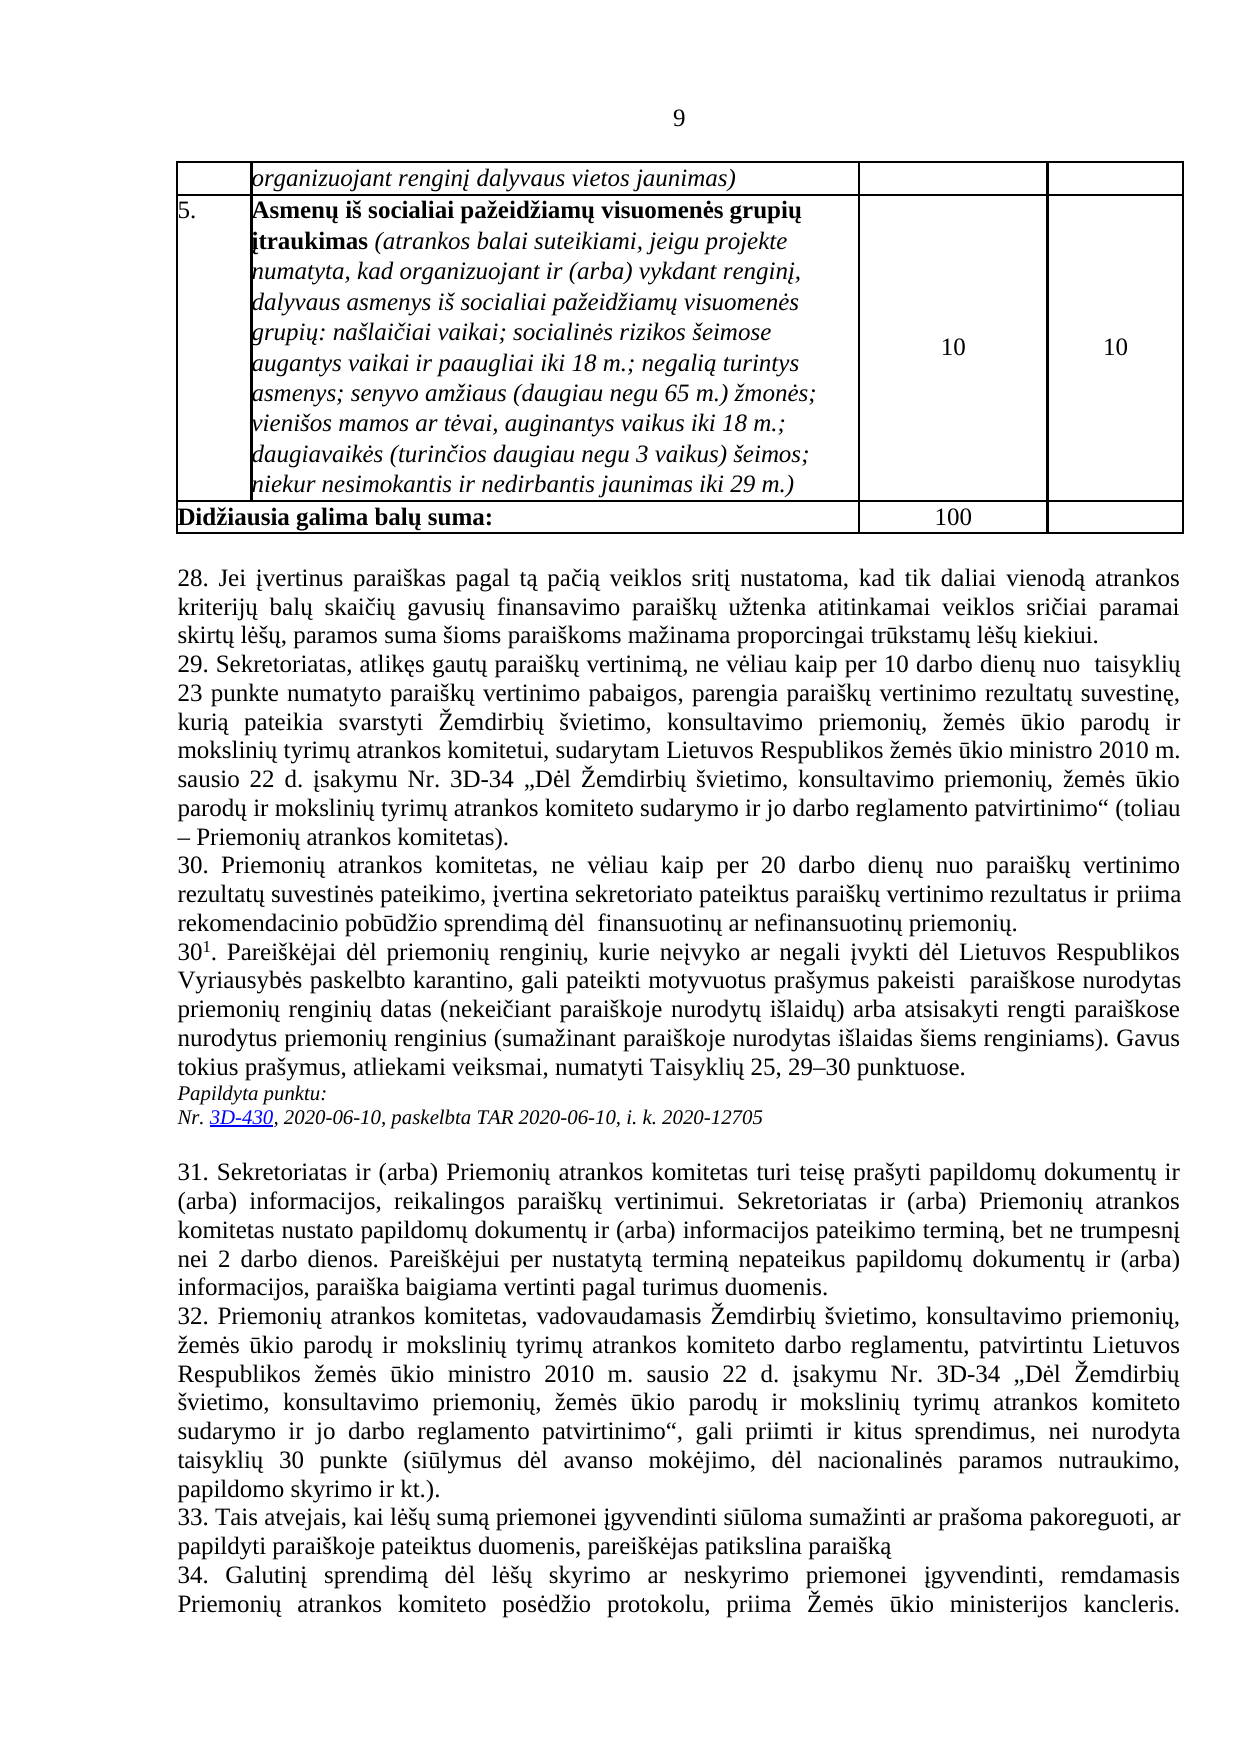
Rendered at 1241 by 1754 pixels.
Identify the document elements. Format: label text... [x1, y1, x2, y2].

text 28. Jei įvertinus paraiškas pagal tą pačią veiklos sritį nustatoma, kad tik daliai vienodą atrankos kriterijų balų skaičių gavusių finansavimo paraiškų užtenka atitinkamai veiklos sričiai paramai skirtų lėšų, paramos suma šioms paraiškoms mažinama proporcingai trūkstamų lėšų kiekiui. [177, 563, 1181, 649]
table_cell organizuojant renginį dalyvaus vietos jaunimas) [253, 163, 858, 193]
text 34. Galutinį sprendimą dėl lėšų skyrimo ar neskyrimo priemonei įgyvendinti, remdamasis Priemonių atrankos komiteto posėdžio protokolu, priima Žemės ūkio ministerijos kancleris. [177, 1560, 1181, 1617]
table_cell Didžiausia galima balų suma: [178, 502, 858, 532]
table_cell [860, 163, 1046, 193]
table_cell [178, 163, 250, 193]
text 29. Sekretoriatas, atlikęs gautų paraiškų vertinimą, ne vėliau kaip per 10 darbo dienų nuo taisyklių 23 punkte numatyto paraiškų vertinimo pabaigos, parengia paraiškų vertinimo rezultatų suvestinę, kurią pateikia svarstyti Žemdirbių švietimo, konsultavimo priemonių, žemės ūkio parodų ir mokslinių tyrimų atrankos komitetui, sudarytam Lietuvos Respublikos žemės ūkio ministro 2010 m. sausio 22 d. įsakymu Nr. 3D-34 „Dėl Žemdirbių švietimo, konsultavimo priemonių, žemės ūkio parodų ir mokslinių tyrimų atrankos komiteto sudarymo ir jo darbo reglamento patvirtinimo“ (toliau – Priemonių atrankos komitetas). [177, 649, 1181, 851]
text 33. Tais atvejais, kai lėšų sumą priemonei įgyvendinti siūloma sumažinti ar prašoma pakoreguoti, ar papildyti paraiškoje pateiktus duomenis, pareiškėjas patikslina paraišką [177, 1502, 1181, 1560]
table_cell [1049, 502, 1182, 532]
text 301. Pareiškėjai dėl priemonių renginių, kurie neįvyko ar negali įvykti dėl Lietuvos Respublikos Vyriausybės paskelbto karantino, gali pateikti motyvuotus prašymus pakeisti paraiškose nurodytas priemonių renginių datas (nekeičiant paraiškoje nurodytų išlaidų) arba atsisakyti rengti paraiškose nurodytus priemonių renginius (sumažinant paraiškoje nurodytas išlaidas šiems renginiams). Gavus tokius prašymus, atliekami veiksmai, numatyti Taisyklių 25, 29–30 punktuose. [177, 937, 1181, 1081]
table_cell [1049, 163, 1182, 193]
text 31. Sekretoriatas ir (arba) Priemonių atrankos komitetas turi teisę prašyti papildomų dokumentų ir (arba) informacijos, reikalingos paraiškų vertinimui. Sekretoriatas ir (arba) Priemonių atrankos komitetas nustato papildomų dokumentų ir (arba) informacijos pateikimo terminą, bet ne trumpesnį nei 2 darbo dienos. Pareiškėjui per nustatytą terminą nepateikus papildomų dokumentų ir (arba) informacijos, paraiška baigiama vertinti pagal turimus duomenis. [177, 1157, 1181, 1301]
table_cell 10 [860, 196, 1046, 500]
table_cell 100 [860, 502, 1046, 532]
table_cell 5. [178, 196, 250, 500]
text 32. Priemonių atrankos komitetas, vadovaudamasis Žemdirbių švietimo, konsultavimo priemonių, žemės ūkio parodų ir mokslinių tyrimų atrankos komiteto darbo reglamentu, patvirtintu Lietuvos Respublikos žemės ūkio ministro 2010 m. sausio 22 d. įsakymu Nr. 3D-34 „Dėl Žemdirbių švietimo, konsultavimo priemonių, žemės ūkio parodų ir mokslinių tyrimų atrankos komiteto sudarymo ir jo darbo reglamento patvirtinimo“, gali priimti ir kitus sprendimus, nei nurodyta taisyklių 30 punkte (siūlymus dėl avanso mokėjimo, dėl nacionalinės paramos nutraukimo, papildomo skyrimo ir kt.). [177, 1301, 1181, 1502]
table_cell 10 [1049, 196, 1182, 500]
text Nr. 3D-430, 2020-06-10, paskelbta TAR 2020-06-10, i. k. 2020-12705 [177, 1104, 1181, 1129]
table_cell Asmenų iš socialiai pažeidžiamų visuomenės grupių įtraukimas (atrankos balai suteikiami, jeigu projekte numatyta, kad organizuojant ir (arba) vykdant renginį, dalyvaus asmenys iš socialiai pažeidžiamų visuomenės grupių: našlaičiai vaikai; socialinės rizikos šeimose augantys vaikai ir paaugliai iki 18 m.; negalią turintys asmenys; senyvo amžiaus (daugiau negu 65 m.) žmonės; vienišos mamos ar tėvai, auginantys vaikus iki 18 m.; daugiavaikės (turinčios daugiau negu 3 vaikus) šeimos; niekur nesimokantis ir nedirbantis jaunimas iki 29 m.) [253, 196, 858, 500]
text 30. Priemonių atrankos komitetas, ne vėliau kaip per 20 darbo dienų nuo paraiškų vertinimo rezultatų suvestinės pateikimo, įvertina sekretoriato pateiktus paraiškų vertinimo rezultatus ir priima rekomendacinio pobūdžio sprendimą dėl finansuotinų ar nefinansuotinų priemonių. [177, 851, 1181, 937]
text Papildyta punktu: [177, 1081, 1181, 1104]
